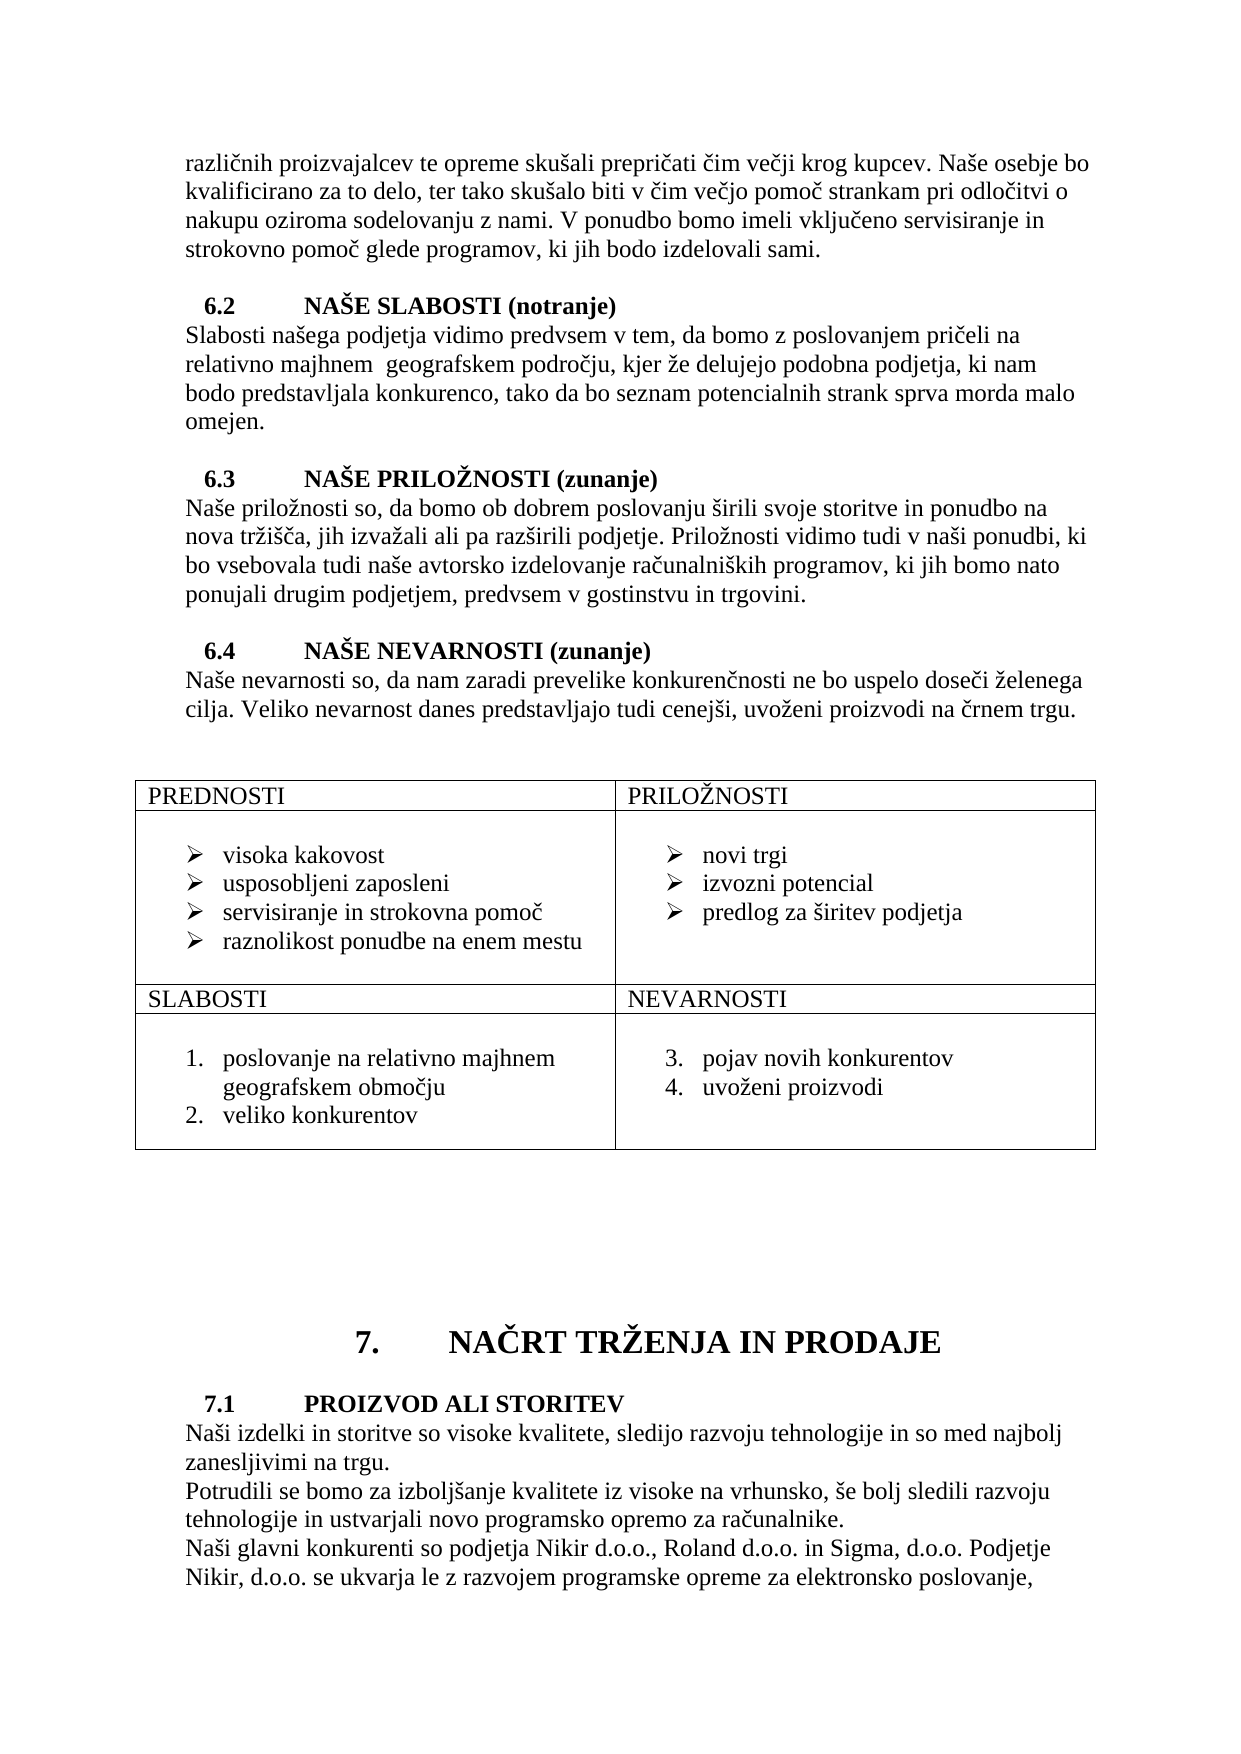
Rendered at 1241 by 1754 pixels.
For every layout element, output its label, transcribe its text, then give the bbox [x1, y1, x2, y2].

table_cell visoka kakovost usposobljeni zaposleni servisiranje in strokovna pomoč raznolikost ponudbe na enem mestu [136, 811, 615, 983]
table_cell novi trgi izvozni potencial predlog za širitev podjetja [616, 811, 1095, 983]
table_cell poslovanje na relativno majhnem geografskem območju veliko konkurentov [136, 1014, 615, 1149]
table_cell pojav novih konkurentov uvoženi proizvodi [616, 1014, 1095, 1149]
text Naše nevarnosti so, da nam zaradi prevelike konkurenčnosti ne bo uspelo doseči želenega cilja. Veliko nevarnost danes predstavljajo tudi cenejši, uvoženi proizvodi na črnem trgu. [185, 665, 1093, 723]
text Slabosti našega podjetja vidimo predvsem v tem, da bomo z poslovanjem pričeli na relativno majhnem geografskem področju, kjer že delujejo podobna podjetja, ki nam bodo predstavljala konkurenco, tako da bo seznam potencialnih strank sprva morda malo omejen. [185, 320, 1093, 435]
text Naši glavni konkurenti so podjetja Nikir d.o.o., Roland d.o.o. in Sigma, d.o.o. Podjetje Nikir, d.o.o. se ukvarja le z razvojem programske opreme za elektronsko poslovanje, [185, 1533, 1093, 1591]
list NAŠE PRILOŽNOSTI (zunanje) [204, 464, 1093, 493]
list NAŠE SLABOSTI (notranje) [204, 291, 1093, 320]
list PROIZVOD ALI STORITEV [204, 1389, 1093, 1418]
table_header PRILOŽNOSTI [616, 781, 1095, 810]
list NAČRT TRŽENJA IN PRODAJE [204, 1322, 1093, 1361]
table_cell SLABOSTI [136, 985, 615, 1013]
table_cell NEVARNOSTI [616, 985, 1095, 1013]
list NAŠE NEVARNOSTI (zunanje) [204, 636, 1093, 665]
text Naši izdelki in storitve so visoke kvalitete, sledijo razvoju tehnologije in so med najbolj zanesljivimi na trgu. [185, 1418, 1093, 1476]
table_header PREDNOSTI [136, 781, 615, 810]
text Naše priložnosti so, da bomo ob dobrem poslovanju širili svoje storitve in ponudbo na nova tržišča, jih izvažali ali pa razširili podjetje. Priložnosti vidimo tudi v naši ponudbi, ki bo vsebovala tudi naše avtorsko izdelovanje računalniških programov, ki jih bomo nato ponujali drugim podjetjem, predvsem v gostinstvu in trgovini. [185, 493, 1093, 608]
text različnih proizvajalcev te opreme skušali prepričati čim večji krog kupcev. Naše osebje bo kvalificirano za to delo, ter tako skušalo biti v čim večjo pomoč strankam pri odločitvi o nakupu oziroma sodelovanju z nami. V ponudbo bomo imeli vključeno servisiranje in strokovno pomoč glede programov, ki jih bodo izdelovali sami. [185, 148, 1093, 263]
text Potrudili se bomo za izboljšanje kvalitete iz visoke na vrhunsko, še bolj sledili razvoju tehnologije in ustvarjali novo programsko opremo za računalnike. [185, 1476, 1093, 1533]
